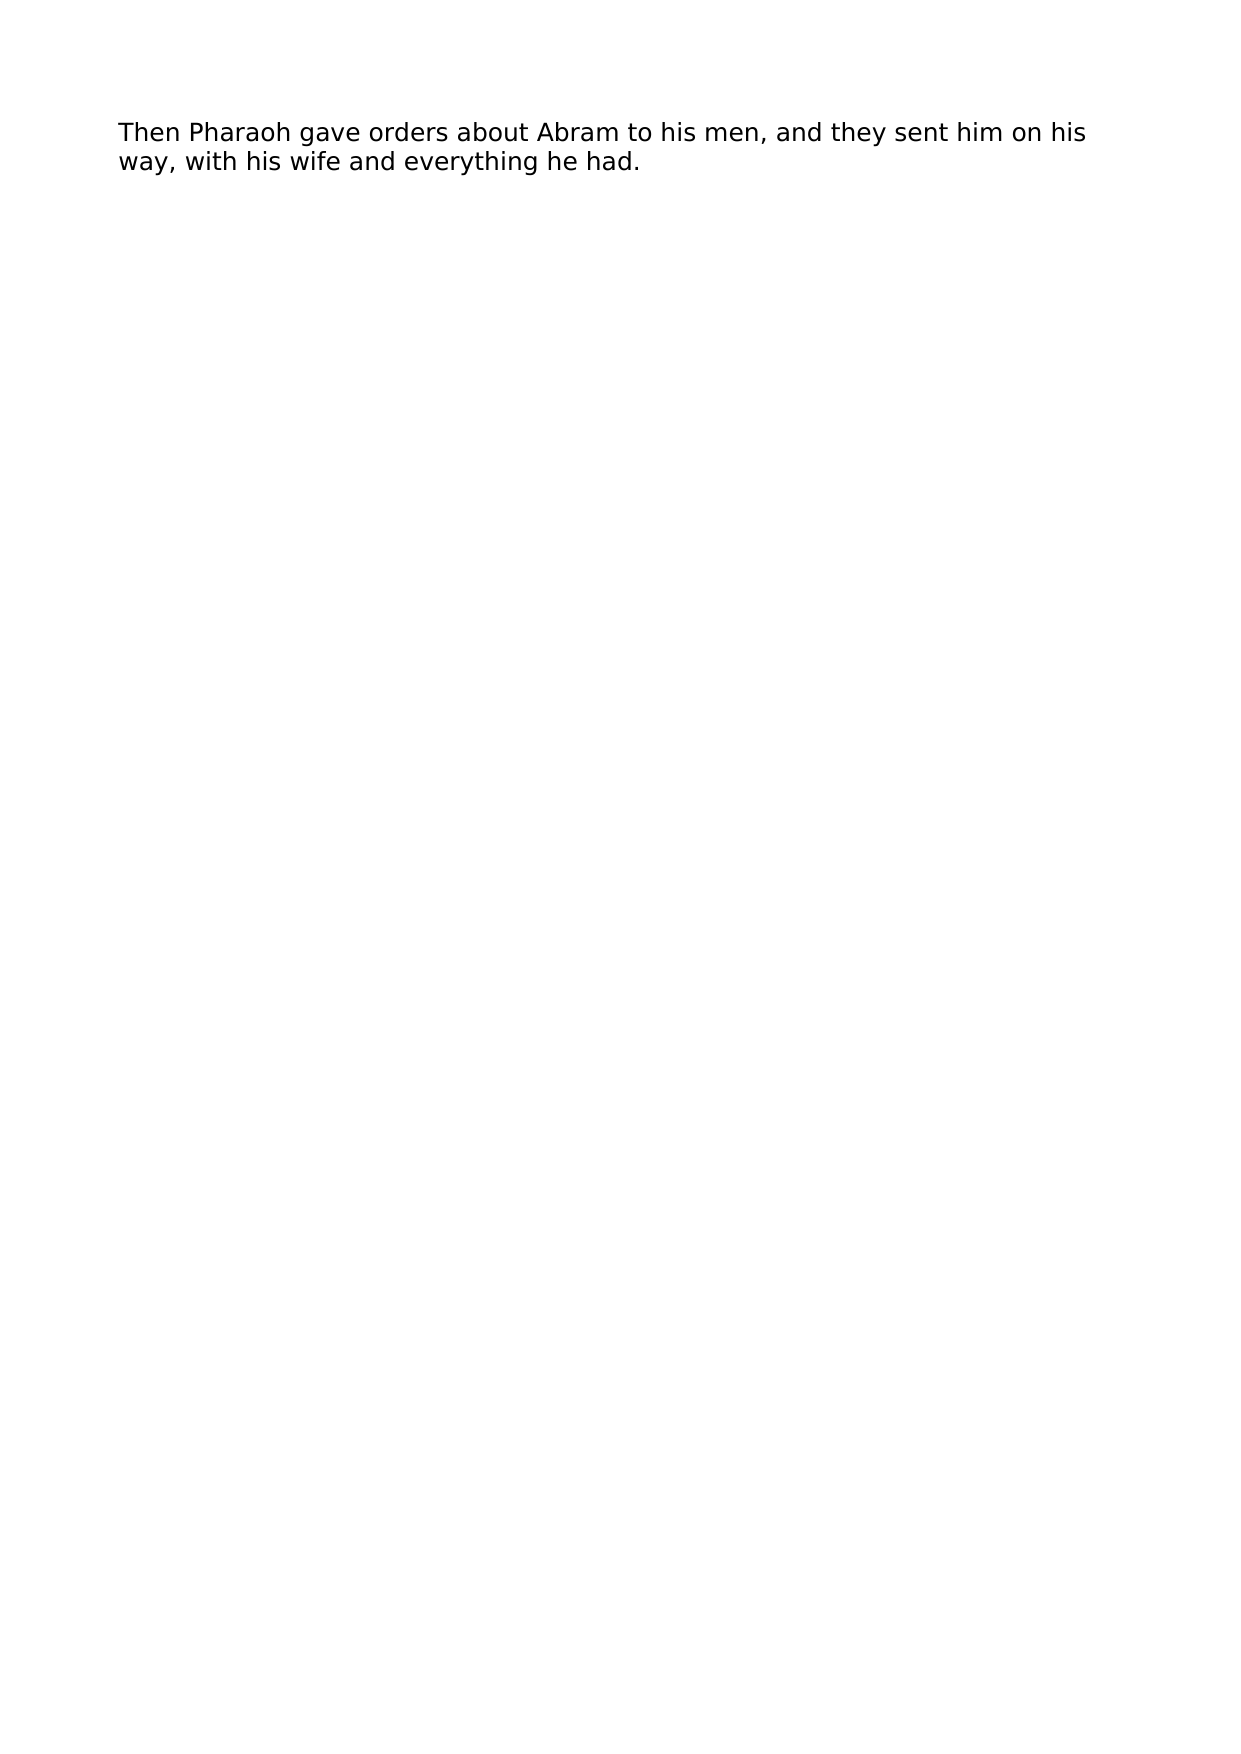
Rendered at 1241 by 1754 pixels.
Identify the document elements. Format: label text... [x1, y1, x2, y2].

text Then Pharaoh gave orders about Abram to his men, and they sent him on his way, with his wife and everything he had. [118, 118, 1122, 176]
